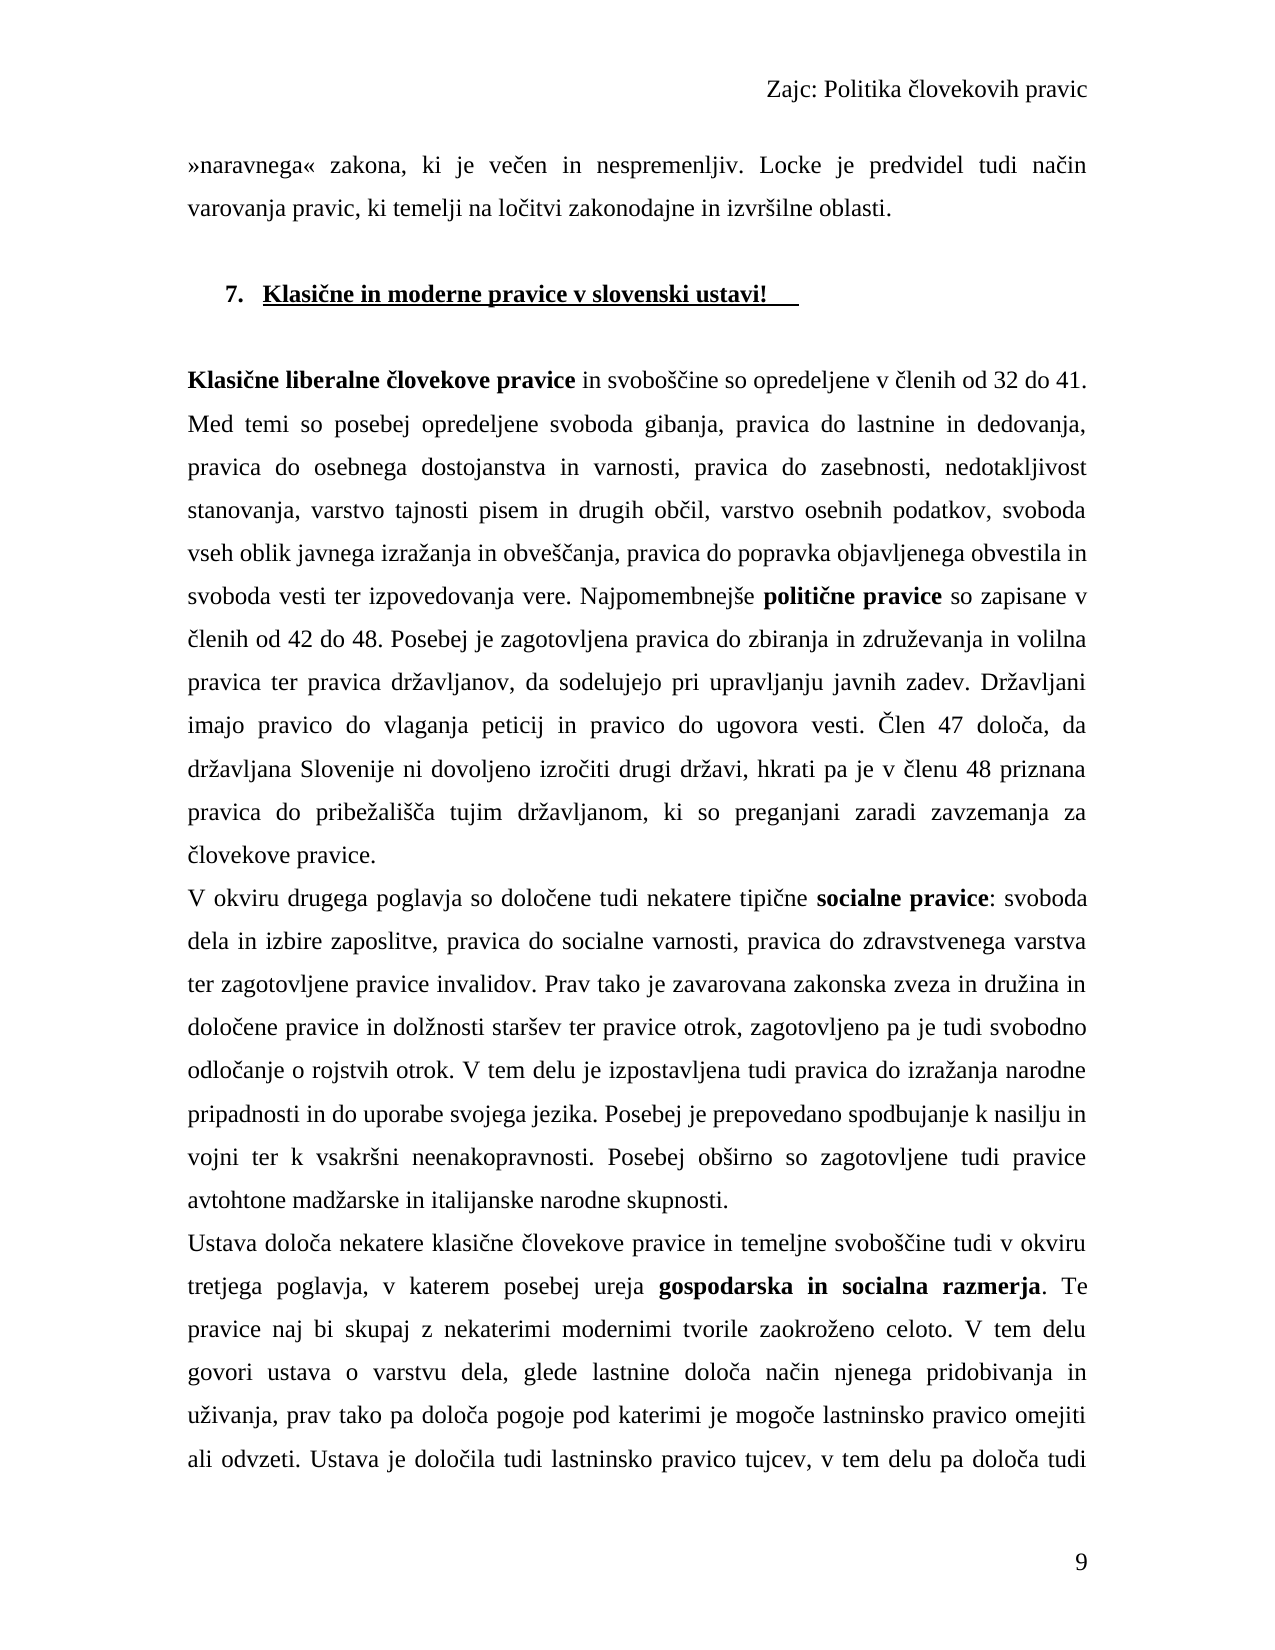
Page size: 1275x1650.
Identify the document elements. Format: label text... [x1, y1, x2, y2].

text »naravnega« zakona, ki je večen in nespremenljiv. Locke je predvidel tudi način varovanja pravic, ki temelji na ločitvi zakonodajne in izvršilne oblasti. [187, 150, 1087, 222]
text Ustava določa nekatere klasične človekove pravice in temeljne svoboščine tudi v okviru tretjega poglavja, v katerem posebej ureja gospodarska in socialna razmerja. Te pravice naj bi skupaj z nekaterimi modernimi tvorile zaokroženo celoto. V tem delu govori ustava o varstvu dela, glede lastnine določa način njenega pridobivanja in uživanja, prav tako pa določa pogoje pod katerimi je mogoče lastninsko pravico omejiti ali odvzeti. Ustava je določila tudi lastninsko pravico tujcev, v tem delu pa določa tudi [187, 1228, 1087, 1472]
list Klasične in moderne pravice v slovenski ustavi! [225, 279, 1087, 308]
text Klasične liberalne človekove pravice in svoboščine so opredeljene v členih od 32 do 41. Med temi so posebej opredeljene svoboda gibanja, pravica do lastnine in dedovanja, pravica do osebnega dostojanstva in varnosti, pravica do zasebnosti, nedotakljivost stanovanja, varstvo tajnosti pisem in drugih občil, varstvo osebnih podatkov, svoboda vseh oblik javnega izražanja in obveščanja, pravica do popravka objavljenega obvestila in svoboda vesti ter izpovedovanja vere. Najpomembnejše politične pravice so zapisane v členih od 42 do 48. Posebej je zagotovljena pravica do zbiranja in združevanja in volilna pravica ter pravica državljanov, da sodelujejo pri upravljanju javnih zadev. Državljani imajo pravico do vlaganja peticij in pravico do ugovora vesti. Člen 47 določa, da državljana Slovenije ni dovoljeno izročiti drugi državi, hkrati pa je v členu 48 priznana pravica do pribežališča tujim državljanom, ki so preganjani zaradi zavzemanja za človekove pravice. [187, 366, 1087, 869]
text V okviru drugega poglavja so določene tudi nekatere tipične socialne pravice: svoboda dela in izbire zaposlitve, pravica do socialne varnosti, pravica do zdravstvenega varstva ter zagotovljene pravice invalidov. Prav tako je zavarovana zakonska zveza in družina in določene pravice in dolžnosti staršev ter pravice otrok, zagotovljeno pa je tudi svobodno odločanje o rojstvih otrok. V tem delu je izpostavljena tudi pravica do izražanja narodne pripadnosti in do uporabe svojega jezika. Posebej je prepovedano spodbujanje k nasilju in vojni ter k vsakršni neenakopravnosti. Posebej obširno so zagotovljene tudi pravice avtohtone madžarske in italijanske narodne skupnosti. [187, 883, 1087, 1214]
